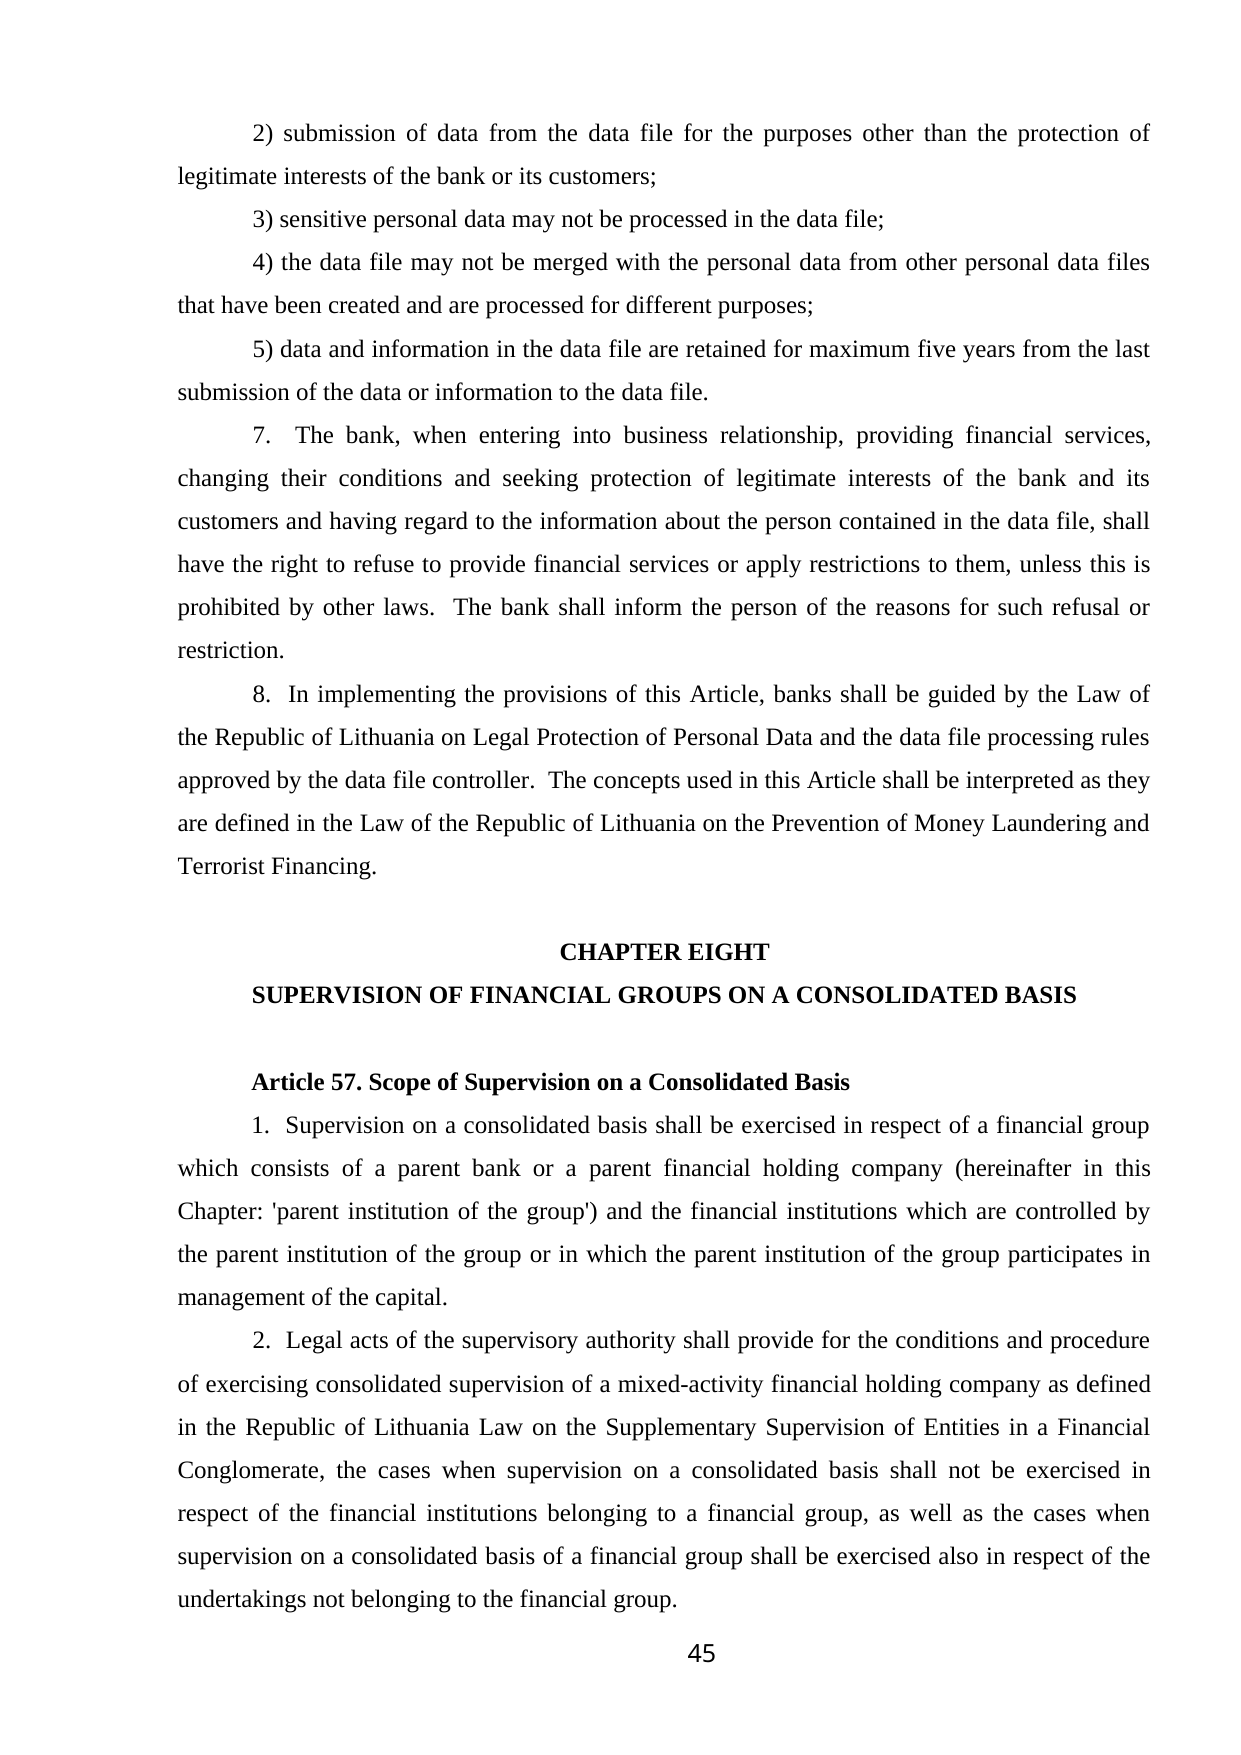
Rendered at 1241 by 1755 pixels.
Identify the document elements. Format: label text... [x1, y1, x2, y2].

text 2) submission of data from the data file for the purposes other than the protection of legitimate interests of the bank or its customers; [177, 118, 1152, 190]
text SUPERVISION OF FINANCIAL GROUPS ON A CONSOLIDATED BASIS [177, 981, 1152, 1009]
text 2. Legal acts of the supervisory authority shall provide for the conditions and procedure of exercising consolidated supervision of a mixed-activity financial holding company as defined in the Republic of Lithuania Law on the Supplementary Supervision of Entities in a Financial Conglomerate, the cases when supervision on a consolidated basis shall not be exercised in respect of the financial institutions belonging to a financial group, as well as the cases when supervision on a consolidated basis of a financial group shall be exercised also in respect of the undertakings not belonging to the financial group. [177, 1326, 1152, 1613]
text Article 57. Scope of Supervision on a Consolidated Basis [177, 1067, 1152, 1096]
text 5) data and information in the data file are retained for maximum five years from the last submission of the data or information to the data file. [177, 334, 1152, 406]
text CHAPTER EIGHT [177, 937, 1152, 966]
text 3) sensitive personal data may not be processed in the data file; [177, 204, 1152, 233]
text 1. Supervision on a consolidated basis shall be exercised in respect of a financial group which consists of a parent bank or a parent financial holding company (hereinafter in this Chapter: 'parent institution of the group') and the financial institutions which are controlled by the parent institution of the group or in which the parent institution of the group participates in management of the capital. [177, 1110, 1152, 1311]
text 7. The bank, when entering into business relationship, providing financial services, changing their conditions and seeking protection of legitimate interests of the bank and its customers and having regard to the information about the person contained in the data file, shall have the right to refuse to provide financial services or apply restrictions to them, unless this is prohibited by other laws. The bank shall inform the person of the reasons for such refusal or restriction. [177, 420, 1152, 664]
text 8. In implementing the provisions of this Article, banks shall be guided by the Law of the Republic of Lithuania on Legal Protection of Personal Data and the data file processing rules approved by the data file controller. The concepts used in this Article shall be interpreted as they are defined in the Law of the Republic of Lithuania on the Prevention of Money Laundering and Terrorist Financing. [177, 679, 1152, 880]
text 4) the data file may not be merged with the personal data from other personal data files that have been created and are processed for different purposes; [177, 247, 1152, 319]
